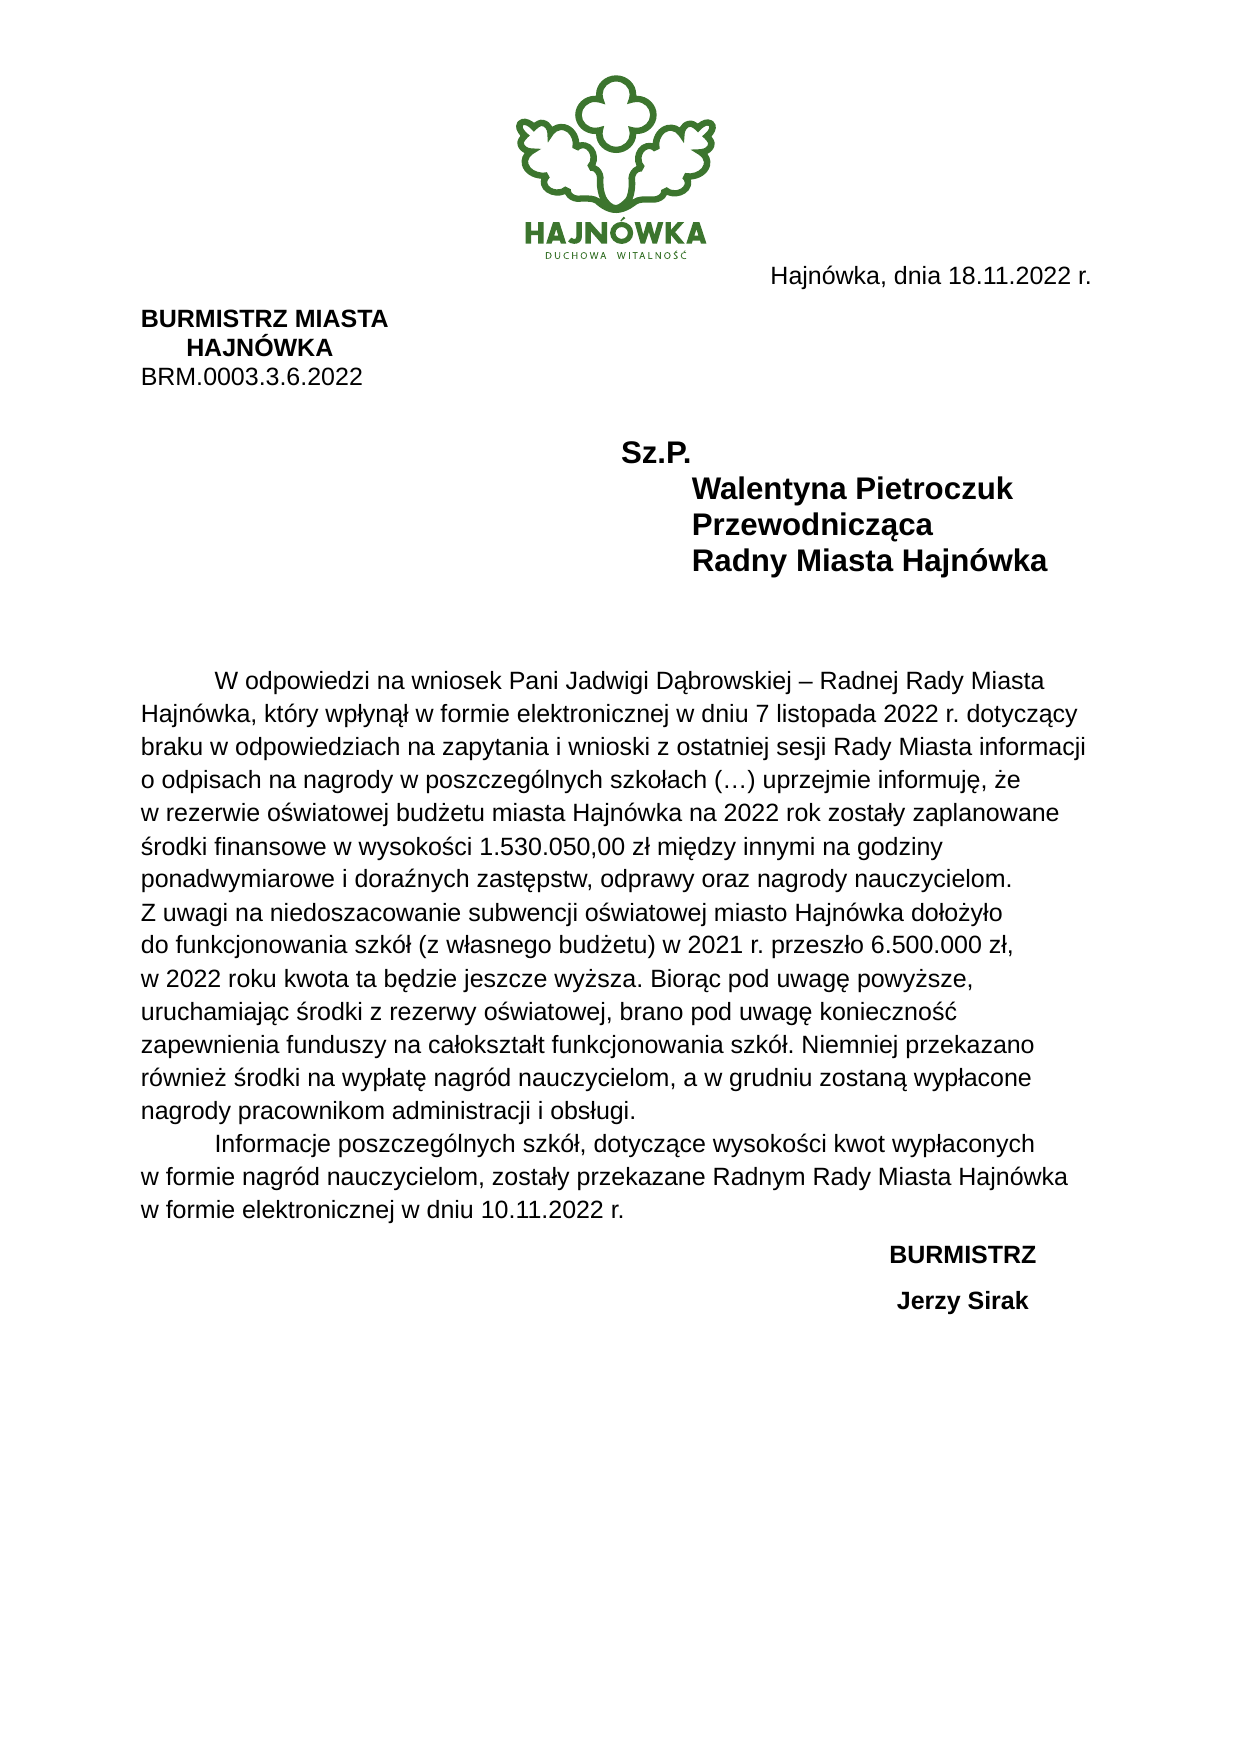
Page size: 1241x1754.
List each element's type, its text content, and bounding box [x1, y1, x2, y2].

text HAJNÓWKA [186, 333, 1092, 361]
text Hajnówka, dnia 18.11.2022 r. [141, 261, 1092, 289]
text Radny Miasta Hajnówka [692, 542, 1092, 578]
text Informacje poszczególnych szkół, dotyczące wysokości kwot wypłaconych w formie nagród nauczycielom, zostały przekazane Radnym Rady Miasta Hajnówka w formie elektronicznej w dniu 10.11.2022 r. [141, 1129, 1091, 1223]
text Przewodnicząca [692, 506, 1092, 542]
text Jerzy Sirak [835, 1286, 1091, 1314]
text Sz.P. [621, 434, 1092, 470]
text Walentyna Pietroczuk [692, 470, 1092, 506]
text BURMISTRZ [835, 1240, 1091, 1269]
text BRM.0003.3.6.2022 [141, 361, 1092, 390]
text W odpowiedzi na wniosek Pani Jadwigi Dąbrowskiej – Radnej Rady Miasta Hajnówka, który wpłynął w formie elektronicznej w dniu 7 listopada 2022 r. dotyczący braku w odpowiedziach na zapytania i wnioski z ostatniej sesji Rady Miasta informacji o odpisach na nagrody w poszczególnych szkołach (…) uprzejmie informuję, że w rezerwie oświatowej budżetu miasta Hajnówka na 2022 rok zostały zaplanowane środki finansowe w wysokości 1.530.050,00 zł między innymi na godziny ponadwymiarowe i doraźnych zastępstw, odprawy oraz nagrody nauczycielom. [141, 666, 1091, 893]
text BURMISTRZ MIASTA [141, 304, 1092, 333]
text Z uwagi na niedoszacowanie subwencji oświatowej miasto Hajnówka dołożyło do funkcjonowania szkół (z własnego budżetu) w 2021 r. przeszło 6.500.000 zł, w 2022 roku kwota ta będzie jeszcze wyższa. Biorąc pod uwagę powyższe, uruchamiając środki z rezerwy oświatowej, brano pod uwagę konieczność zapewnienia funduszy na całokształt funkcjonowania szkół. Niemniej przekazano również środki na wypłatę nagród nauczycielom, a w grudniu zostaną wypłacone nagrody pracownikom administracji i obsługi. [141, 897, 1091, 1124]
